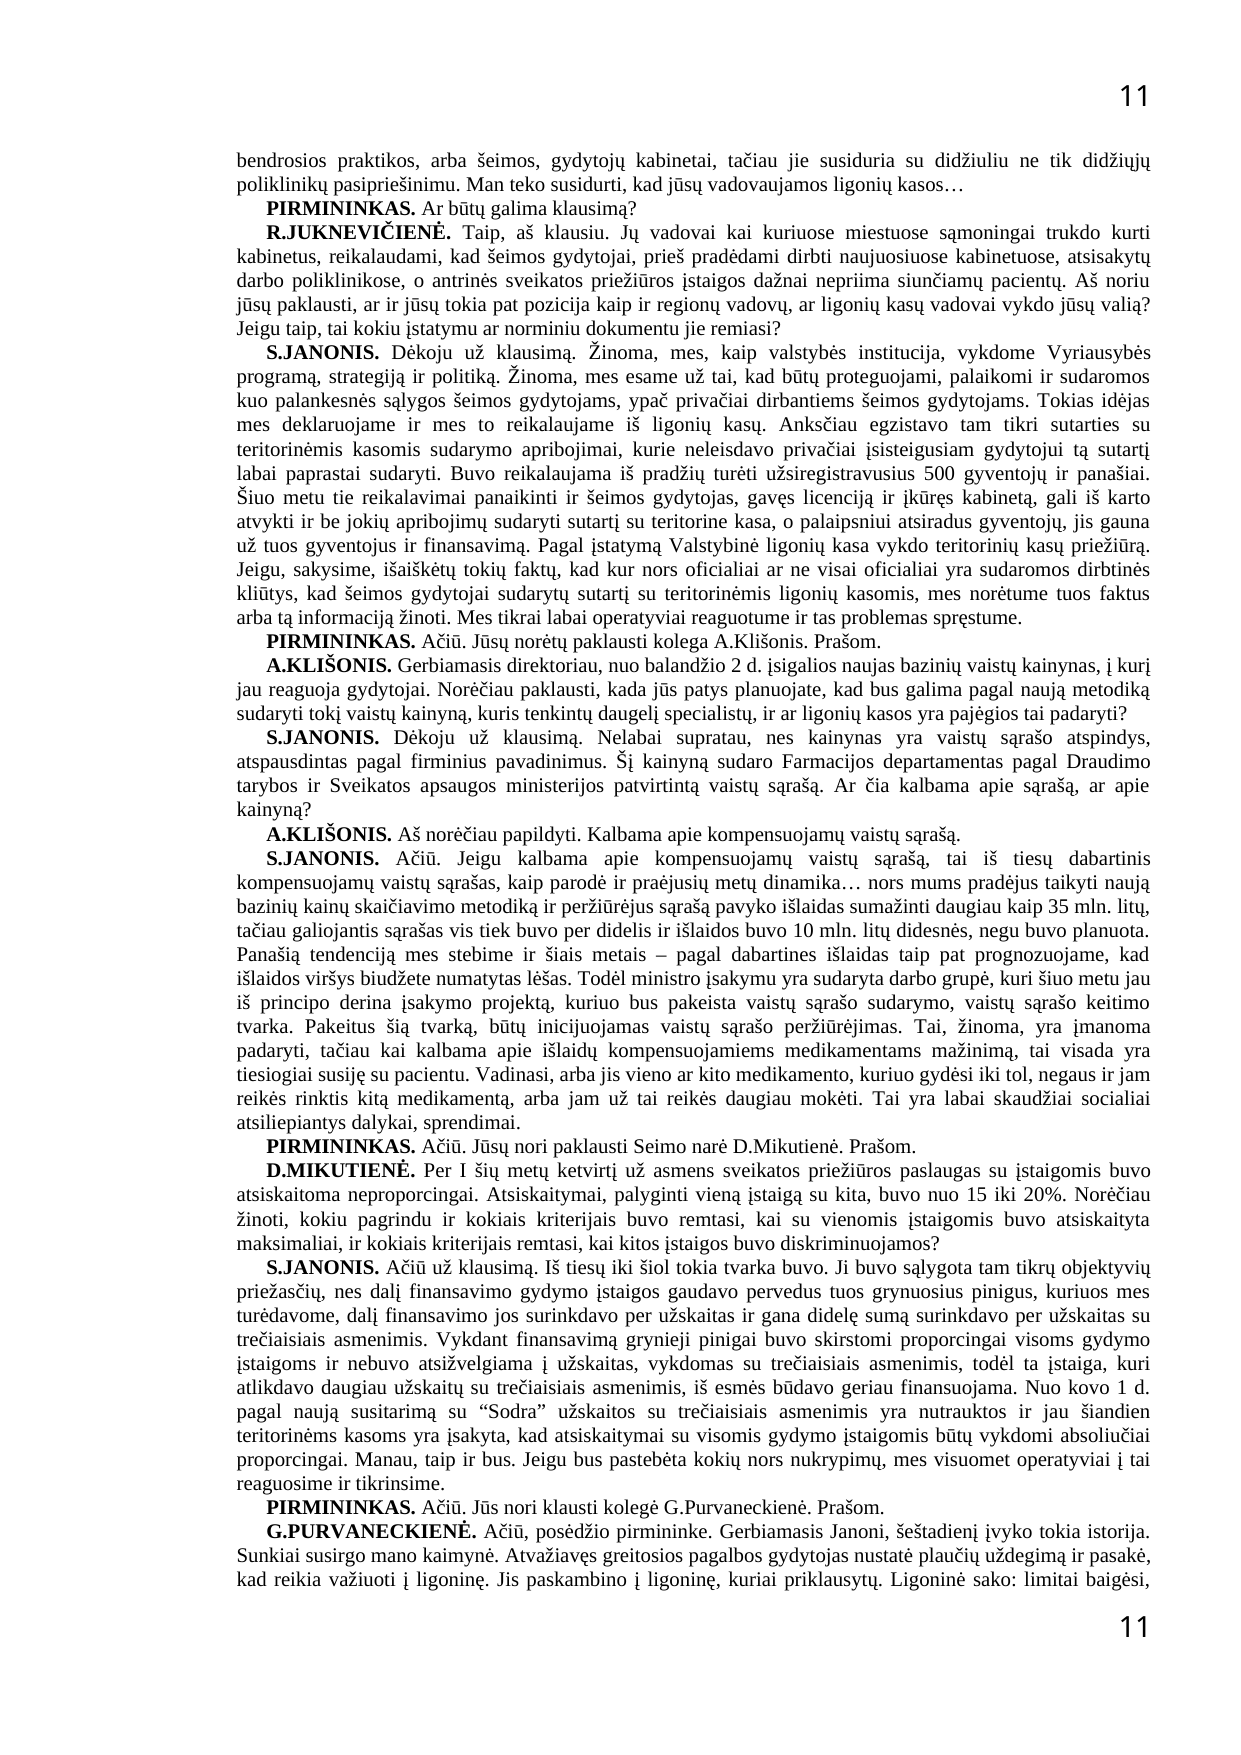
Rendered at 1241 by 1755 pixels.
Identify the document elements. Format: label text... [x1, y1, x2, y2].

text R.JUKNEVIČIENĖ. Taip, aš klausiu. Jų vadovai kai kuriuose miestuose sąmoningai trukdo kurti kabinetus, reikalaudami, kad šeimos gydytojai, prieš pradėdami dirbti naujuosiuose kabinetuose, atsisakytų darbo poliklinikose, o antrinės sveikatos priežiūros įstaigos dažnai nepriima siunčiamų pacientų. Aš noriu jūsų paklausti, ar ir jūsų tokia pat pozicija kaip ir regionų vadovų, ar ligonių kasų vadovai vykdo jūsų valią? Jeigu taip, tai kokiu įstatymu ar norminiu dokumentu jie remiasi? [236, 220, 1152, 340]
text A.KLIŠONIS. Aš norėčiau papildyti. Kalbama apie kompensuojamų vaistų sąrašą. [236, 821, 1152, 846]
text PIRMININKAS. Ačiū. Jūs nori klausti kolegė G.Purvaneckienė. Prašom. [236, 1495, 1152, 1519]
text PIRMININKAS. Ar būtų galima klausimą? [236, 196, 1152, 220]
text D.MIKUTIENĖ. Per I šių metų ketvirtį už asmens sveikatos priežiūros paslaugas su įstaigomis buvo atsiskaitoma neproporcingai. Atsiskaitymai, palyginti vieną įstaigą su kita, buvo nuo 15 iki 20%. Norėčiau žinoti, kokiu pagrindu ir kokiais kriterijais buvo remtasi, kai su vienomis įstaigomis buvo atsiskaityta maksimaliai, ir kokiais kriterijais remtasi, kai kitos įstaigos buvo diskriminuojamos? [236, 1158, 1152, 1254]
text bendrosios praktikos, arba šeimos, gydytojų kabinetai, tačiau jie susiduria su didžiuliu ne tik didžiųjų poliklinikų pasipriešinimu. Man teko susidurti, kad jūsų vadovaujamos ligonių kasos… [236, 148, 1152, 196]
text G.PURVANECKIENĖ. Ačiū, posėdžio pirmininke. Gerbiamasis Janoni, šeštadienį įvyko tokia istorija. Sunkiai susirgo mano kaimynė. Atvažiavęs greitosios pagalbos gydytojas nustatė plaučių uždegimą ir pasakė, kad reikia važiuoti į ligoninę. Jis paskambino į ligoninę, kuriai priklausytų. Ligoninė sako: limitai baigėsi, [236, 1519, 1152, 1591]
text S.JANONIS. Dėkoju už klausimą. Nelabai supratau, nes kainynas yra vaistų sąrašo atspindys, atspausdintas pagal firminius pavadinimus. Šį kainyną sudaro Farmacijos departamentas pagal Draudimo tarybos ir Sveikatos apsaugos ministerijos patvirtintą vaistų sąrašą. Ar čia kalbama apie sąrašą, ar apie kainyną? [236, 725, 1152, 821]
text S.JANONIS. Ačiū. Jeigu kalbama apie kompensuojamų vaistų sąrašą, tai iš tiesų dabartinis kompensuojamų vaistų sąrašas, kaip parodė ir praėjusių metų dinamika… nors mums pradėjus taikyti naują bazinių kainų skaičiavimo metodiką ir peržiūrėjus sąrašą pavyko išlaidas sumažinti daugiau kaip 35 mln. litų, tačiau galiojantis sąrašas vis tiek buvo per didelis ir išlaidos buvo 10 mln. litų didesnės, negu buvo planuota. Panašią tendenciją mes stebime ir šiais metais – pagal dabartines išlaidas taip pat prognozuojame, kad išlaidos viršys biudžete numatytas lėšas. Todėl ministro įsakymu yra sudaryta darbo grupė, kuri šiuo metu jau iš principo derina įsakymo projektą, kuriuo bus pakeista vaistų sąrašo sudarymo, vaistų sąrašo keitimo tvarka. Pakeitus šią tvarką, būtų inicijuojamas vaistų sąrašo peržiūrėjimas. Tai, žinoma, yra įmanoma padaryti, tačiau kai kalbama apie išlaidų kompensuojamiems medikamentams mažinimą, tai visada yra tiesiogiai susiję su pacientu. Vadinasi, arba jis vieno ar kito medikamento, kuriuo gydėsi iki tol, negaus ir jam reikės rinktis kitą medikamentą, arba jam už tai reikės daugiau mokėti. Tai yra labai skaudžiai socialiai atsiliepiantys dalykai, sprendimai. [236, 846, 1152, 1134]
text PIRMININKAS. Ačiū. Jūsų nori paklausti Seimo narė D.Mikutienė. Prašom. [236, 1134, 1152, 1158]
text A.KLIŠONIS. Gerbiamasis direktoriau, nuo balandžio 2 d. įsigalios naujas bazinių vaistų kainynas, į kurį jau reaguoja gydytojai. Norėčiau paklausti, kada jūs patys planuojate, kad bus galima pagal naują metodiką sudaryti tokį vaistų kainyną, kuris tenkintų daugelį specialistų, ir ar ligonių kasos yra pajėgios tai padaryti? [236, 653, 1152, 725]
text S.JANONIS. Ačiū už klausimą. Iš tiesų iki šiol tokia tvarka buvo. Ji buvo sąlygota tam tikrų objektyvių priežasčių, nes dalį finansavimo gydymo įstaigos gaudavo pervedus tuos grynuosius pinigus, kuriuos mes turėdavome, dalį finansavimo jos surinkdavo per užskaitas ir gana didelę sumą surinkdavo per užskaitas su trečiaisiais asmenimis. Vykdant finansavimą grynieji pinigai buvo skirstomi proporcingai visoms gydymo įstaigoms ir nebuvo atsižvelgiama į užskaitas, vykdomas su trečiaisiais asmenimis, todėl ta įstaiga, kuri atlikdavo daugiau užskaitų su trečiaisiais asmenimis, iš esmės būdavo geriau finansuojama. Nuo kovo 1 d. pagal naują susitarimą su “Sodra” užskaitos su trečiaisiais asmenimis yra nutrauktos ir jau šiandien teritorinėms kasoms yra įsakyta, kad atsiskaitymai su visomis gydymo įstaigomis būtų vykdomi absoliučiai proporcingai. Manau, taip ir bus. Jeigu bus pastebėta kokių nors nukrypimų, mes visuomet operatyviai į tai reaguosime ir tikrinsime. [236, 1254, 1152, 1495]
text PIRMININKAS. Ačiū. Jūsų norėtų paklausti kolega A.Klišonis. Prašom. [236, 629, 1152, 653]
text S.JANONIS. Dėkoju už klausimą. Žinoma, mes, kaip valstybės institucija, vykdome Vyriausybės programą, strategiją ir politiką. Žinoma, mes esame už tai, kad būtų proteguojami, palaikomi ir sudaromos kuo palankesnės sąlygos šeimos gydytojams, ypač privačiai dirbantiems šeimos gydytojams. Tokias idėjas mes deklaruojame ir mes to reikalaujame iš ligonių kasų. Anksčiau egzistavo tam tikri sutarties su teritorinėmis kasomis sudarymo apribojimai, kurie neleisdavo privačiai įsisteigusiam gydytojui tą sutartį labai paprastai sudaryti. Buvo reikalaujama iš pradžių turėti užsiregistravusius 500 gyventojų ir panašiai. Šiuo metu tie reikalavimai panaikinti ir šeimos gydytojas, gavęs licenciją ir įkūręs kabinetą, gali iš karto atvykti ir be jokių apribojimų sudaryti sutartį su teritorine kasa, o palaipsniui atsiradus gyventojų, jis gauna už tuos gyventojus ir finansavimą. Pagal įstatymą Valstybinė ligonių kasa vykdo teritorinių kasų priežiūrą. Jeigu, sakysime, išaiškėtų tokių faktų, kad kur nors oficialiai ar ne visai oficialiai yra sudaromos dirbtinės kliūtys, kad šeimos gydytojai sudarytų sutartį su teritorinėmis ligonių kasomis, mes norėtume tuos faktus arba tą informaciją žinoti. Mes tikrai labai operatyviai reaguotume ir tas problemas spręstume. [236, 340, 1152, 629]
